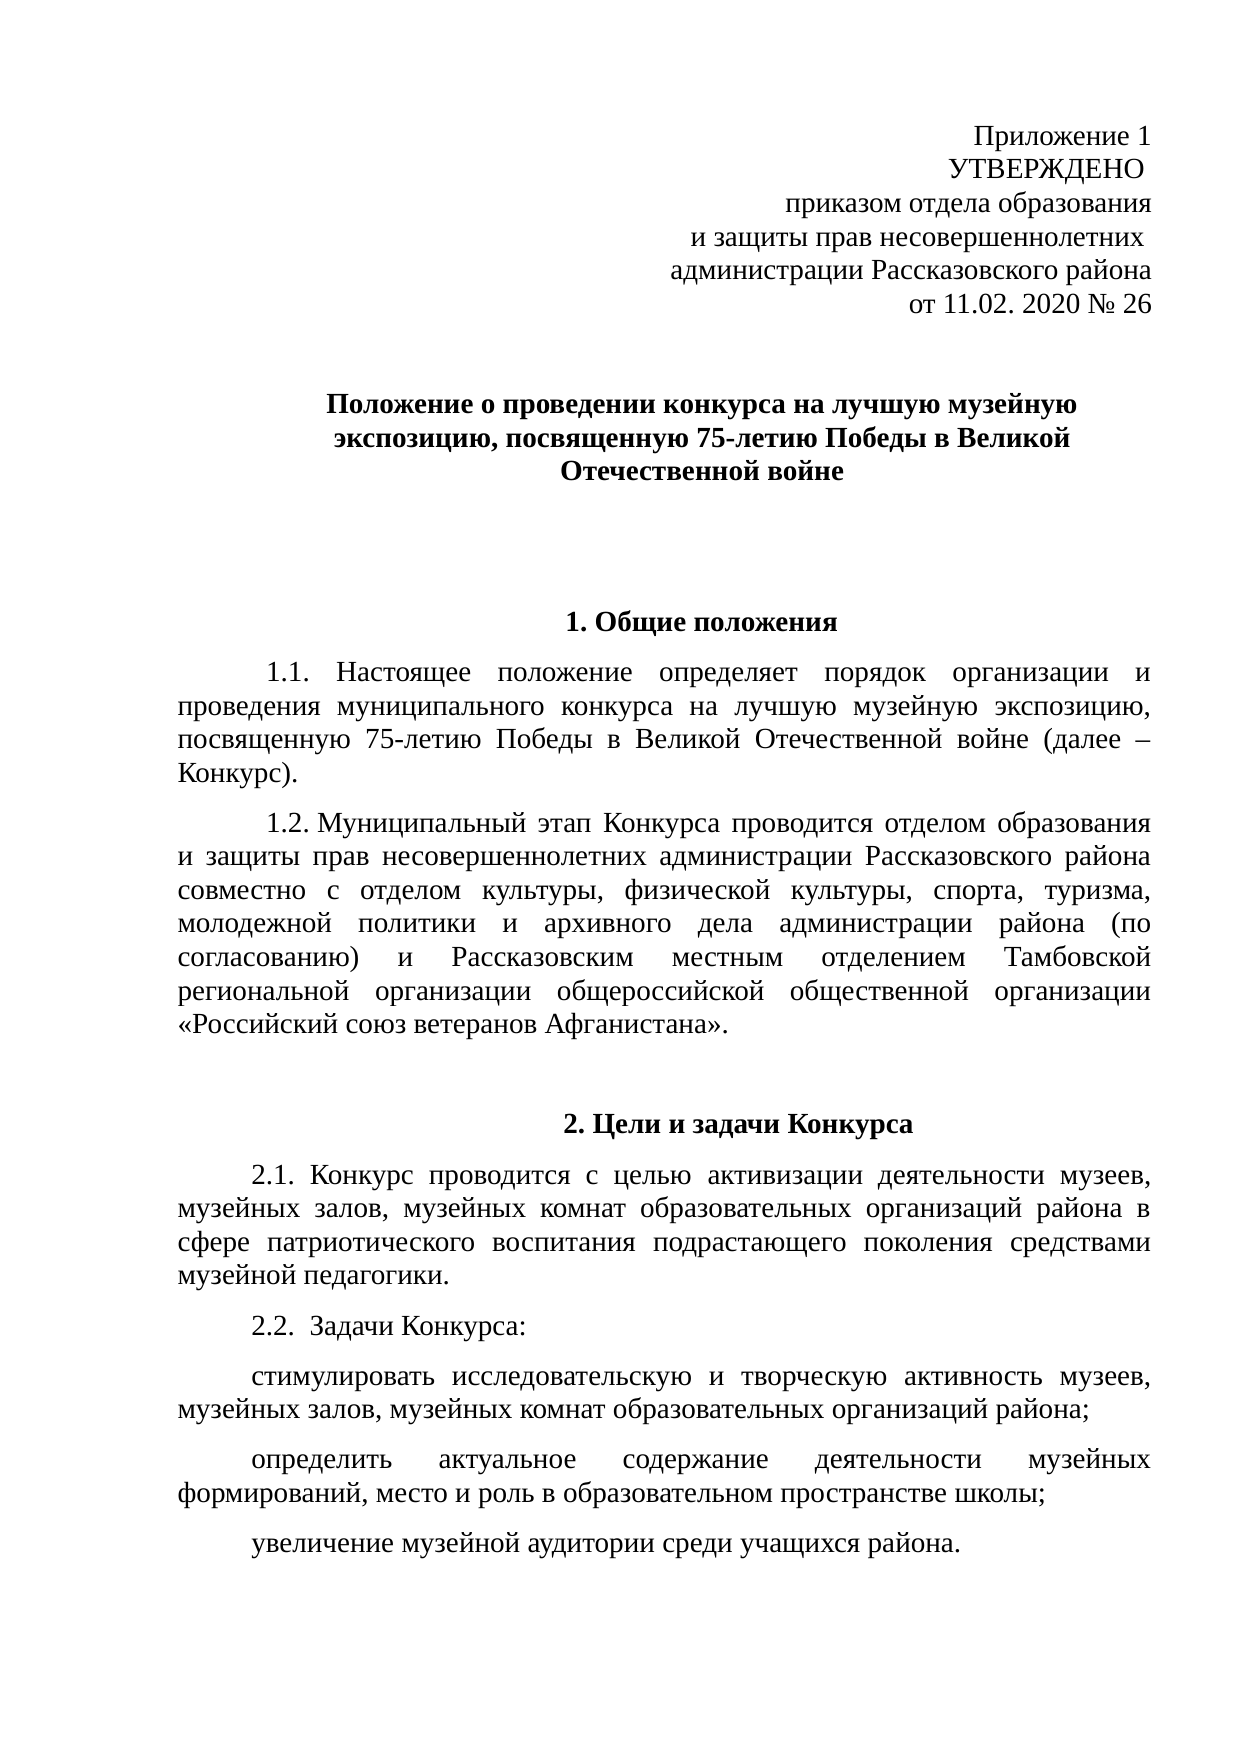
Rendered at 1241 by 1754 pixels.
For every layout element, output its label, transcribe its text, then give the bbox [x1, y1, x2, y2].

list 2. Цели и задачи Конкурса [251, 1107, 1152, 1140]
list от 11.02. 2020 № 26 [177, 286, 1152, 319]
list 1..Общие положения [177, 604, 1152, 637]
list 2.1. Конкурс проводится с целью активизации деятельности музеев, музейных залов, музейных комнат образовательных организаций района в сфере патриотического воспитания подрастающего поколения средствами музейной педагогики. [177, 1157, 1152, 1291]
list 1.2..Муниципальный этап Конкурса проводится отделом образования и защиты прав несовершеннолетних администрации Рассказовского района совместно с отделом культуры, физической культуры, спорта, туризма, молодежной политики и архивного дела администрации района (по согласованию) и Рассказовским местным отделением Тамбовской региональной организации общероссийской общественной организации «Российский союз ветеранов Афганистана». [177, 805, 1152, 1040]
list Положение о проведении конкурса на лучшую музейную экспозицию, посвященную 75-летию Победы в Великой Отечественной войне [252, 386, 1152, 487]
list определить актуальное содержание деятельности музейных формирований, место и роль в образовательном пространстве школы; [177, 1442, 1152, 1509]
text администрации Рассказовского района [177, 252, 1152, 286]
text УТВЕРЖДЕНО [251, 152, 1152, 185]
text Приложение 1 [177, 118, 1152, 152]
list увеличение музейной аудитории среди учащихся района. [177, 1525, 1152, 1559]
text и защиты прав несовершеннолетних [177, 219, 1152, 252]
text приказом отдела образования [177, 185, 1152, 219]
list 2.2. .Задачи Конкурса: [177, 1308, 1152, 1341]
list стимулировать исследовательскую и творческую активность музеев, музейных залов, музейных комнат образовательных организаций района; [177, 1358, 1152, 1425]
list 1.1. Настоящее положение определяет порядок организации и проведения муниципального конкурса на лучшую музейную экспозицию, посвященную 75-летию Победы в Великой Отечественной войне (далее – Конкурс). [177, 654, 1152, 788]
